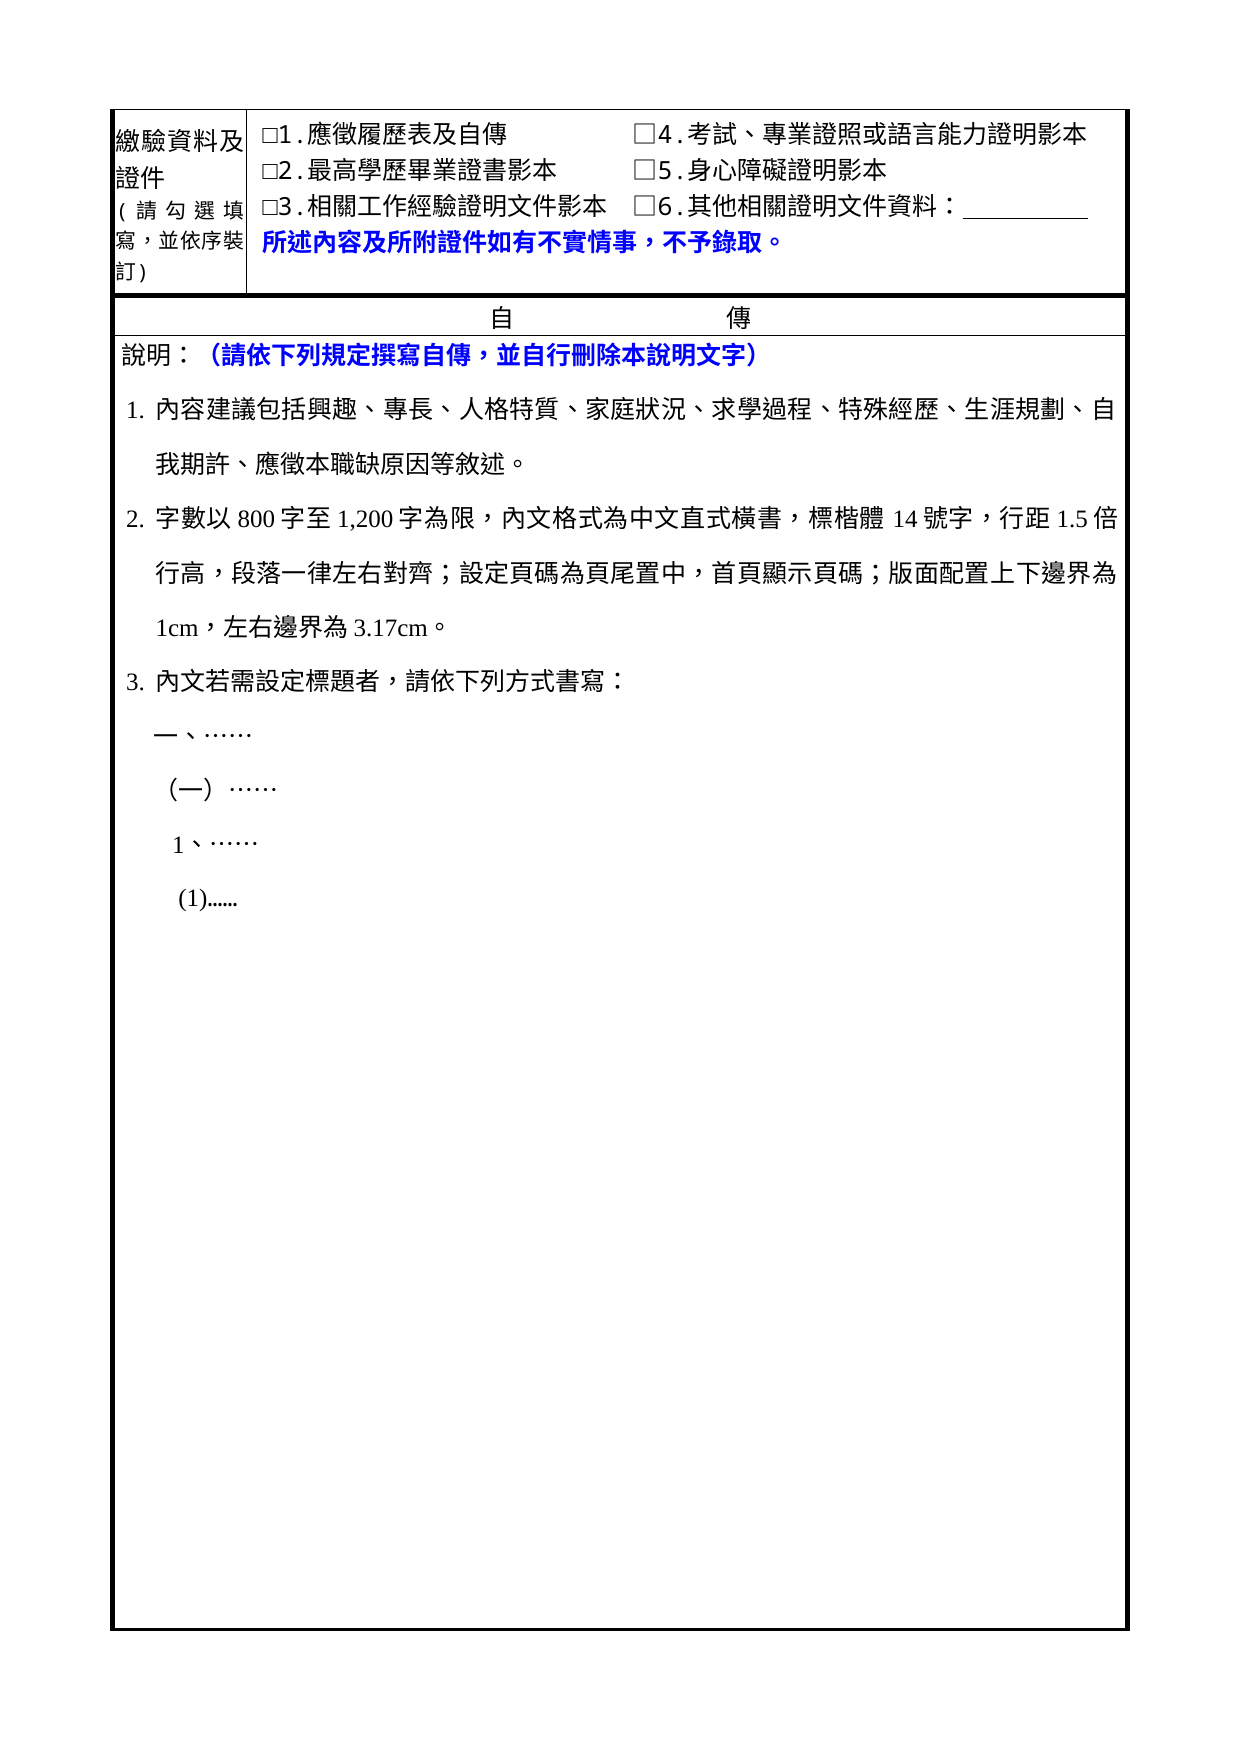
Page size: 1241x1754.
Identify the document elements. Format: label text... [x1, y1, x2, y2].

table_cell 說明：（請依下列規定撰寫自傳，並自行刪除本說明文字） 內容建議包括興趣、專長、人格特質、家庭狀況、求學過程、特殊經歷、生涯規劃、自我期許、應徵本職缺原因等敘述。 字數以800字至1,200字為限，內文格式為中文直式橫書，標楷體14號字，行距1.5倍行高，段落一律左右對齊；設定頁碼為頁尾置中，首頁顯示頁碼；版面配置上下邊界為1cm，左右邊界為3.17cm。 內文若需設定標題者，請依下列方式書寫： 一、…… （一）…… 1、…… (1)…… [115, 336, 1125, 1628]
table_cell 繳驗資料及證件 (請勾選填寫，並依序裝訂) [115, 110, 246, 293]
table_cell □1.應徵履歷表及自傳 □4.考試、專業證照或語言能力證明影本 □2.最高學歷畢業證書影本 □5.身心障礙證明影本 □3.相關工作經驗證明文件影本 □6.其他相關證明文件資料： 所述內容及所附證件如有不實情事，不予錄取。 [247, 110, 1125, 293]
table_cell 自 傳 [115, 298, 1125, 334]
